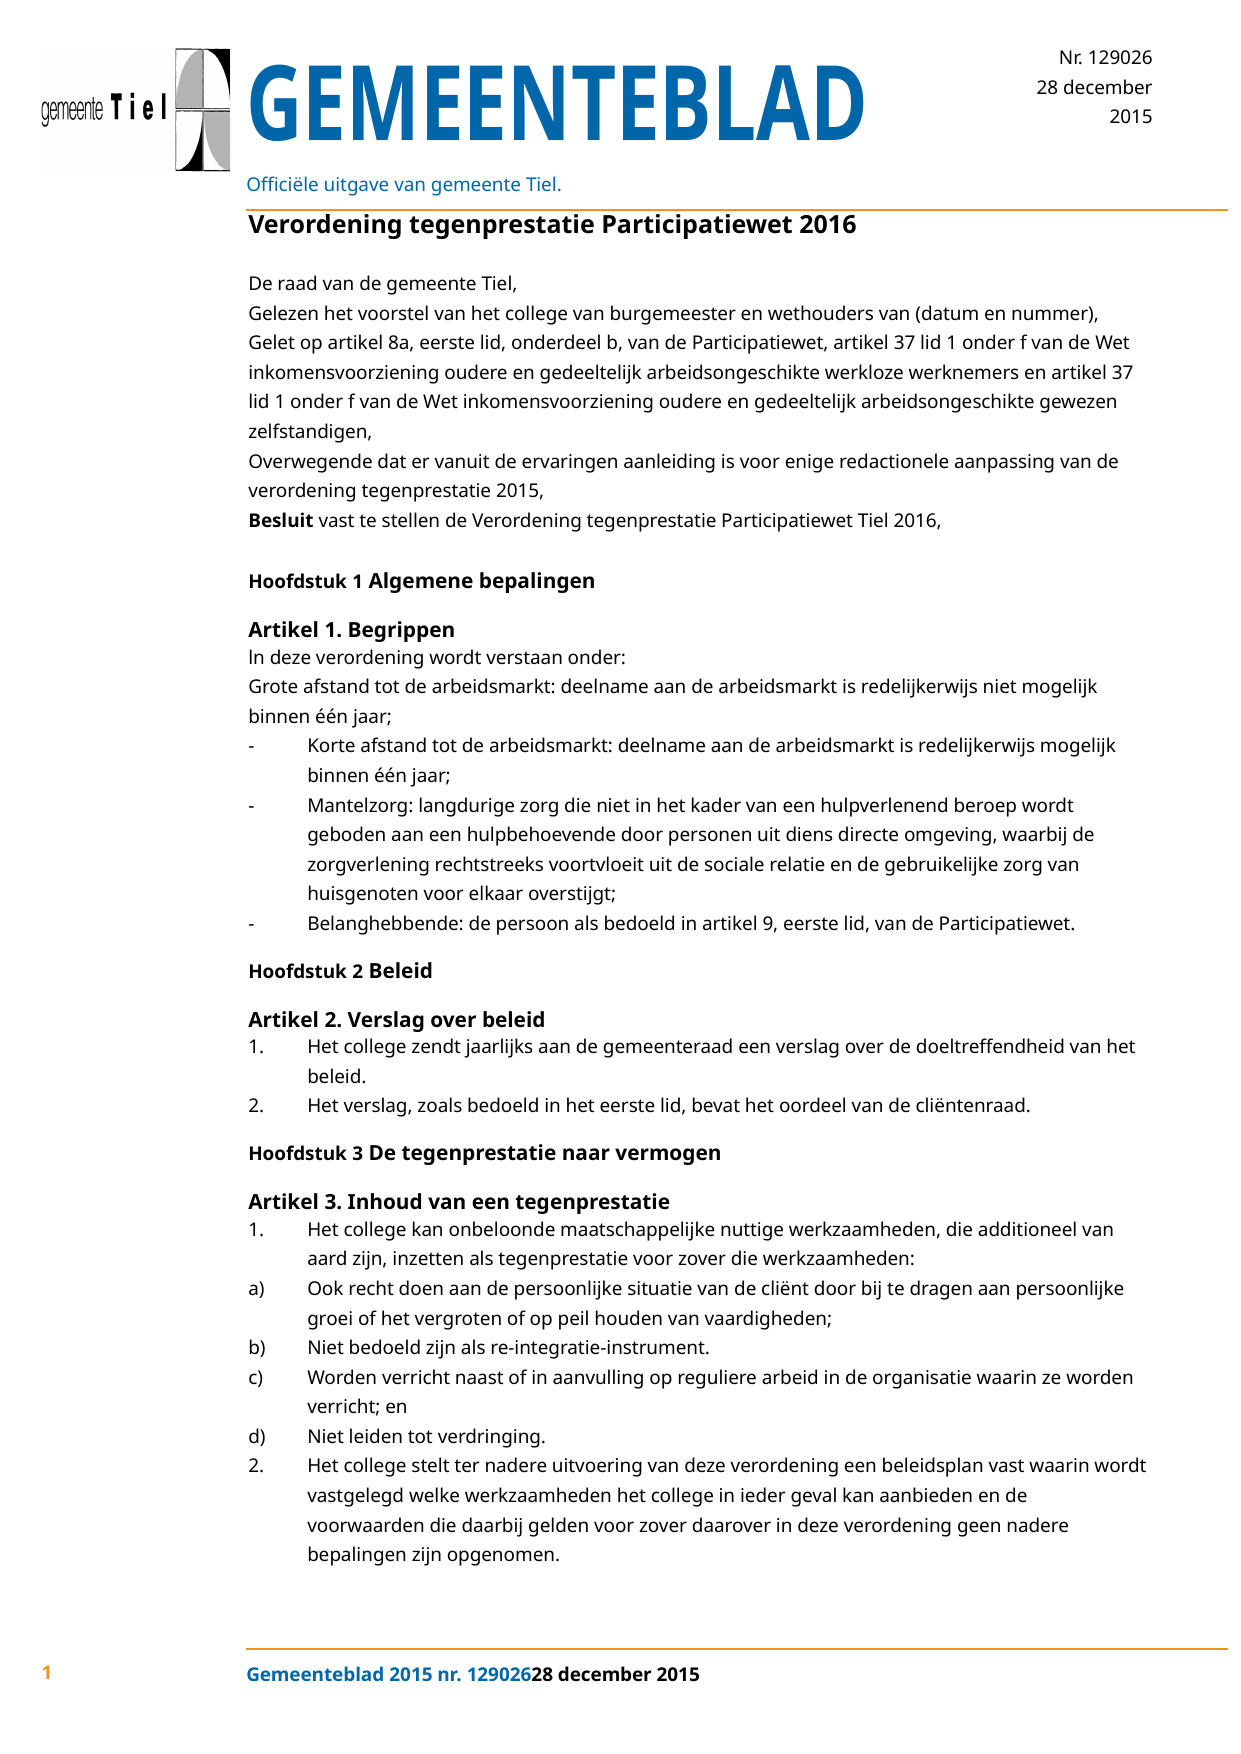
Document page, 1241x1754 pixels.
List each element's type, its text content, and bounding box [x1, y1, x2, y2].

text ln deze verordening wordt verstaan onder: [248, 644, 1152, 669]
text Hoofdstuk 1 Algemene bepalingen [248, 566, 1152, 594]
text Artikel 1. Begrippen [248, 615, 1152, 644]
list Mantelzorg: langdurige zorg die niet in het kader van een hulpverlenend beroep wordt geboden aan een hulpbehoevende door personen uit diens directe omgeving, waarbij de zorgverlening rechtstreeks voortvloeit uit de sociale relatie en de gebruikelijke zorg van huisgenoten voor elkaar overstijgt; [248, 792, 1152, 906]
text Artikel 3. Inhoud van een tegenprestatie [248, 1187, 1152, 1216]
text Gelet op artikel 8a, eerste lid, onderdeel b, van de Participatiewet, artikel 37 lid 1 onder f van de Wet inkomensvoorziening oudere en gedeeltelijk arbeidsongeschikte werkloze werknemers en artikel 37 lid 1 onder f van de Wet inkomensvoorziening oudere en gedeeltelijk arbeidsongeschikte gewezen zelfstandigen, [248, 329, 1152, 444]
list Worden verricht naast of in aanvulling op reguliere arbeid in de organisatie waarin ze worden verricht; en [248, 1364, 1152, 1419]
list Het verslag, zoals bedoeld in het eerste lid, bevat het oordeel van de cliëntenraad. [248, 1093, 1152, 1118]
text Besluit vast te stellen de Verordening tegenprestatie Participatiewet Tiel 2016, [248, 507, 1152, 533]
list voorwaarden die daarbij gelden voor zover daarover in deze verordening geen nadere bepalingen zijn opgenomen. [248, 1512, 1152, 1567]
text De raad van de gemeente Tiel, [248, 270, 1152, 296]
picture [41, 47, 231, 172]
list Belanghebbende: de persoon als bedoeld in artikel 9, eerste lid, van de Participatiewet. [248, 910, 1152, 936]
text Artikel 2. Verslag over beleid [248, 1005, 1152, 1033]
list Niet bedoeld zijn als re-integratie-instrument. [248, 1334, 1152, 1360]
list Niet leiden tot verdringing. [248, 1423, 1152, 1449]
text Gelezen het voorstel van het college van burgemeester en wethouders van (datum en nummer), [248, 300, 1152, 326]
text Hoofdstuk 3 De tegenprestatie naar vermogen [248, 1138, 1152, 1167]
text Verordening tegenprestatie Participatiewet 2016 [248, 211, 1152, 241]
text Overwegende dat er vanuit de ervaringen aanleiding is voor enige redactionele aanpassing van de verordening tegenprestatie 2015, [248, 448, 1152, 503]
list Het college kan onbeloonde maatschappelijke nuttige werkzaamheden, die additioneel van aard zijn, inzetten als tegenprestatie voor zover die werkzaamheden: [248, 1216, 1152, 1271]
list Korte afstand tot de arbeidsmarkt: deelname aan de arbeidsmarkt is redelijkerwijs mogelijk binnen één jaar; [248, 733, 1152, 788]
list Het college zendt jaarlijks aan de gemeenteraad een verslag over de doeltreffendheid van het beleid. [248, 1033, 1152, 1089]
list Het college stelt ter nadere uitvoering van deze verordening een beleidsplan vast waarin wordt vastgelegd welke werkzaamheden het college in ieder geval kan aanbieden en de [248, 1453, 1152, 1508]
text Hoofdstuk 2 Beleid [248, 956, 1152, 984]
list Ook recht doen aan de persoonlijke situatie van de cliënt door bij te dragen aan persoonlijke groei of het vergroten of op peil houden van vaardigheden; [248, 1275, 1152, 1330]
text Grote afstand tot de arbeidsmarkt: deelname aan de arbeidsmarkt is redelijkerwijs niet mogelijk binnen één jaar; [248, 673, 1152, 729]
